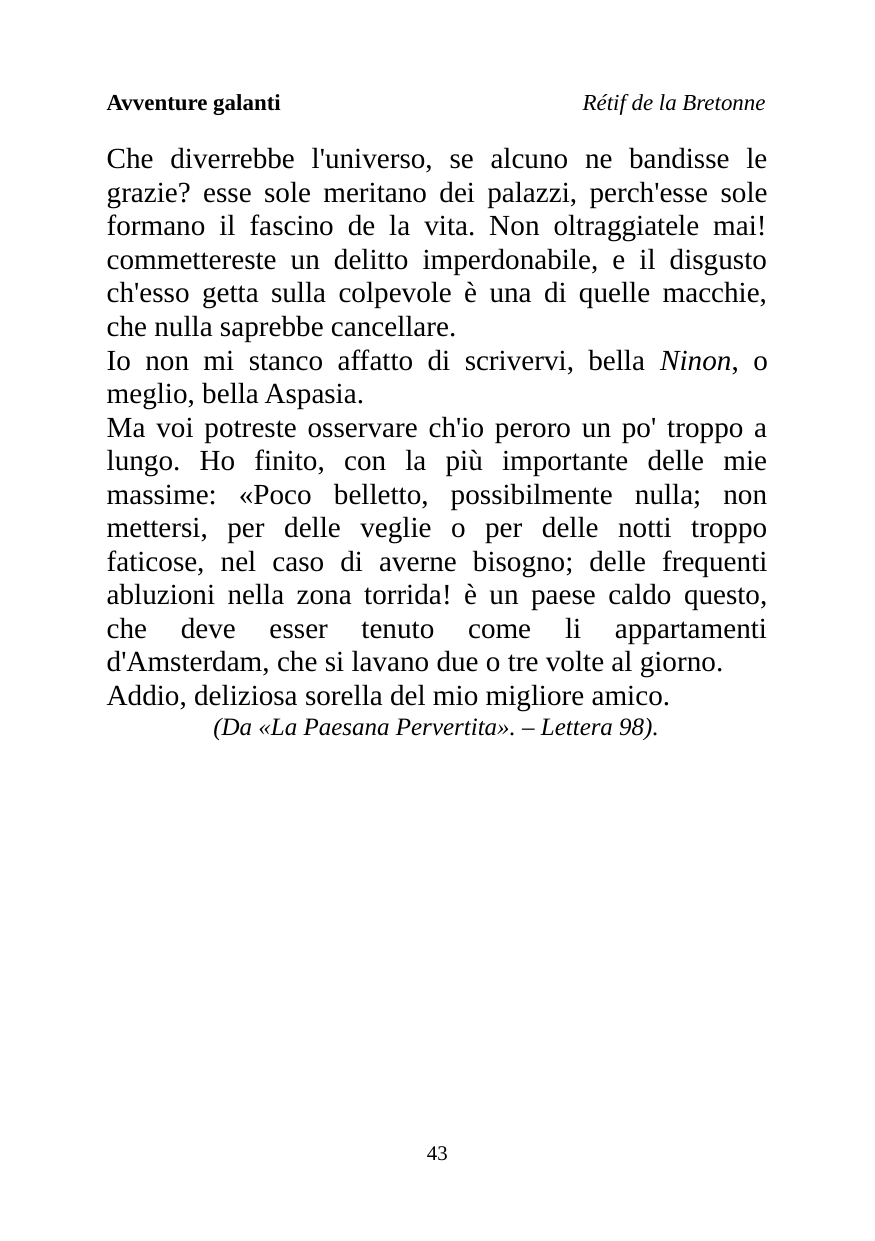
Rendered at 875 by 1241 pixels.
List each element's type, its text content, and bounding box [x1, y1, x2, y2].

text Addio, deliziosa sorella del mio migliore amico. [106, 678, 768, 712]
text Che diverrebbe l'universo, se alcuno ne bandisse le grazie? esse sole meritano dei palazzi, perch'esse sole formano il fascino de la vita. Non oltraggiatele mai! commettereste un delitto imperdonabile, e il disgusto ch'esso getta sulla colpevole è una di quelle macchie, che nulla saprebbe cancellare. [106, 141, 768, 343]
text (Da «La Paesana Pervertita». – Lettera 98). [106, 712, 768, 740]
text Ma voi potreste osservare ch'io peroro un po' troppo a lungo. Ho finito, con la più importante delle mie massime: «Poco belletto, possibilmente nulla; non mettersi, per delle veglie o per delle notti troppo faticose, nel caso di averne bisogno; delle frequenti abluzioni nella zona torrida! è un paese caldo questo, che deve esser tenuto come li appartamenti d'Amsterdam, che si lavano due o tre volte al giorno. [106, 410, 768, 678]
text Io non mi stanco affatto di scrivervi, bella Ninon, o meglio, bella Aspasia. [106, 343, 768, 410]
